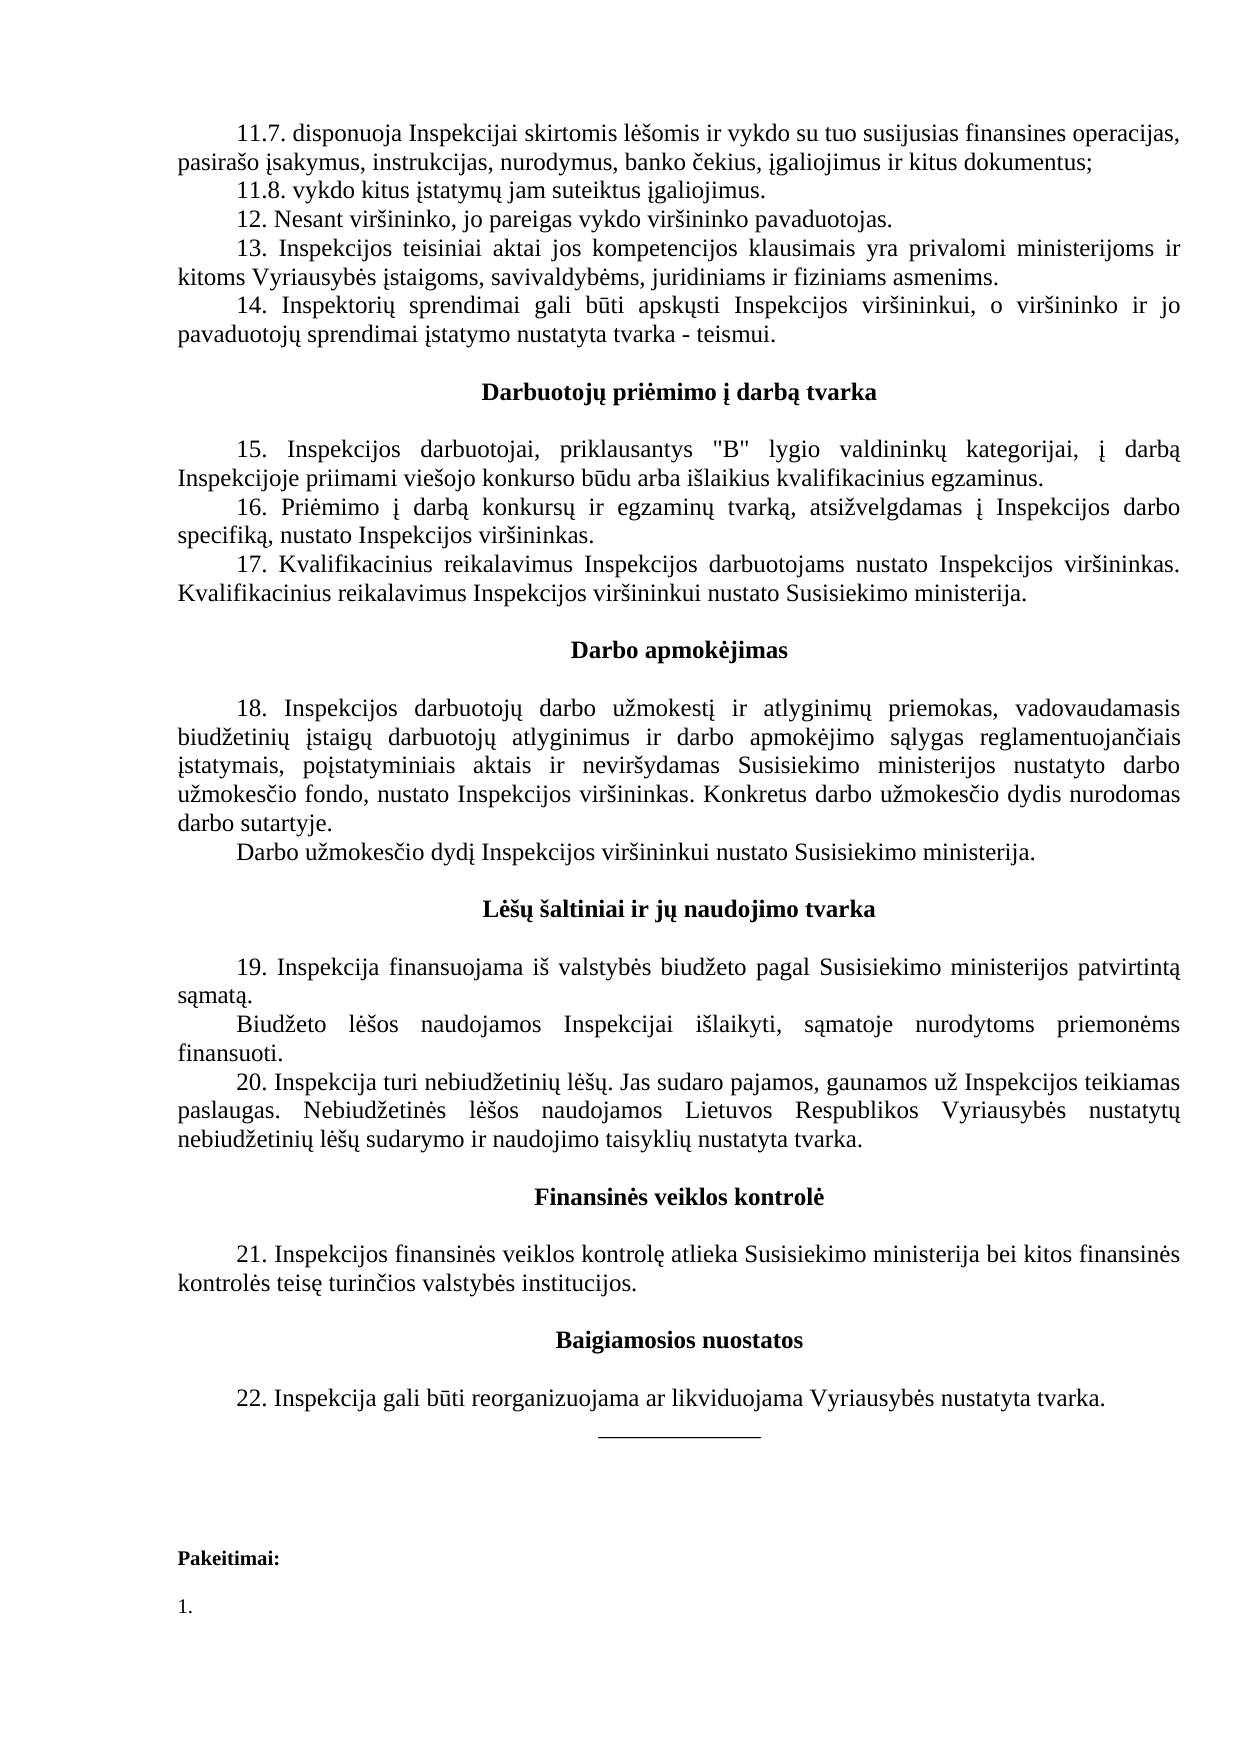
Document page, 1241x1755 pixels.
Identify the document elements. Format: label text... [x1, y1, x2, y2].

text Pakeitimai: [177, 1546, 1181, 1570]
text Lėšų šaltiniai ir jų naudojimo tvarka [177, 894, 1181, 923]
text 18. Inspekcijos darbuotojų darbo užmokestį ir atlyginimų priemokas, vadovaudamasis biudžetinių įstaigų darbuotojų atlyginimus ir darbo apmokėjimo sąlygas reglamentuojančiais įstatymais, poįstatyminiais aktais ir neviršydamas Susisiekimo ministerijos nustatyto darbo užmokesčio fondo, nustato Inspekcijos viršininkas. Konkretus darbo užmokesčio dydis nurodomas darbo sutartyje. [177, 693, 1181, 837]
text 17. Kvalifikacinius reikalavimus Inspekcijos darbuotojams nustato Inspekcijos viršininkas. Kvalifikacinius reikalavimus Inspekcijos viršininkui nustato Susisiekimo ministerija. [177, 549, 1181, 607]
text Darbo apmokėjimas [177, 636, 1181, 664]
text 19. Inspekcija finansuojama iš valstybės biudžeto pagal Susisiekimo ministerijos patvirtintą sąmatą. [177, 952, 1181, 1009]
text Baigiamosios nuostatos [177, 1326, 1181, 1354]
text 21. Inspekcijos finansinės veiklos kontrolę atlieka Susisiekimo ministerija bei kitos finansinės kontrolės teisę turinčios valstybės institucijos. [177, 1239, 1181, 1297]
text 20. Inspekcija turi nebiudžetinių lėšų. Jas sudaro pajamos, gaunamos už Inspekcijos teikiamas paslaugas. Nebiudžetinės lėšos naudojamos Lietuvos Respublikos Vyriausybės nustatytų nebiudžetinių lėšų sudarymo ir naudojimo taisyklių nustatyta tvarka. [177, 1067, 1181, 1153]
text _____________ [177, 1412, 1181, 1441]
text 15. Inspekcijos darbuotojai, priklausantys "B" lygio valdininkų kategorijai, į darbą Inspekcijoje priimami viešojo konkurso būdu arba išlaikius kvalifikacinius egzaminus. [177, 434, 1181, 492]
text 22. Inspekcija gali būti reorganizuojama ar likviduojama Vyriausybės nustatyta tvarka. [177, 1383, 1181, 1412]
text 1. [177, 1594, 1181, 1618]
text Darbuotojų priėmimo į darbą tvarka [177, 377, 1181, 406]
text Darbo užmokesčio dydį Inspekcijos viršininkui nustato Susisiekimo ministerija. [177, 837, 1181, 866]
text 13. Inspekcijos teisiniai aktai jos kompetencijos klausimais yra privalomi ministerijoms ir kitoms Vyriausybės įstaigoms, savivaldybėms, juridiniams ir fiziniams asmenims. [177, 233, 1181, 291]
text 12. Nesant viršininko, jo pareigas vykdo viršininko pavaduotojas. [177, 204, 1181, 233]
text Biudžeto lėšos naudojamos Inspekcijai išlaikyti, sąmatoje nurodytoms priemonėms finansuoti. [177, 1009, 1181, 1067]
text 16. Priėmimo į darbą konkursų ir egzaminų tvarką, atsižvelgdamas į Inspekcijos darbo specifiką, nustato Inspekcijos viršininkas. [177, 492, 1181, 549]
text Finansinės veiklos kontrolė [177, 1182, 1181, 1211]
text 11.7. disponuoja Inspekcijai skirtomis lėšomis ir vykdo su tuo susijusias finansines operacijas, pasirašo įsakymus, instrukcijas, nurodymus, banko čekius, įgaliojimus ir kitus dokumentus; [177, 118, 1181, 176]
text 11.8. vykdo kitus įstatymų jam suteiktus įgaliojimus. [177, 176, 1181, 204]
text 14. Inspektorių sprendimai gali būti apskųsti Inspekcijos viršininkui, o viršininko ir jo pavaduotojų sprendimai įstatymo nustatyta tvarka - teismui. [177, 291, 1181, 348]
